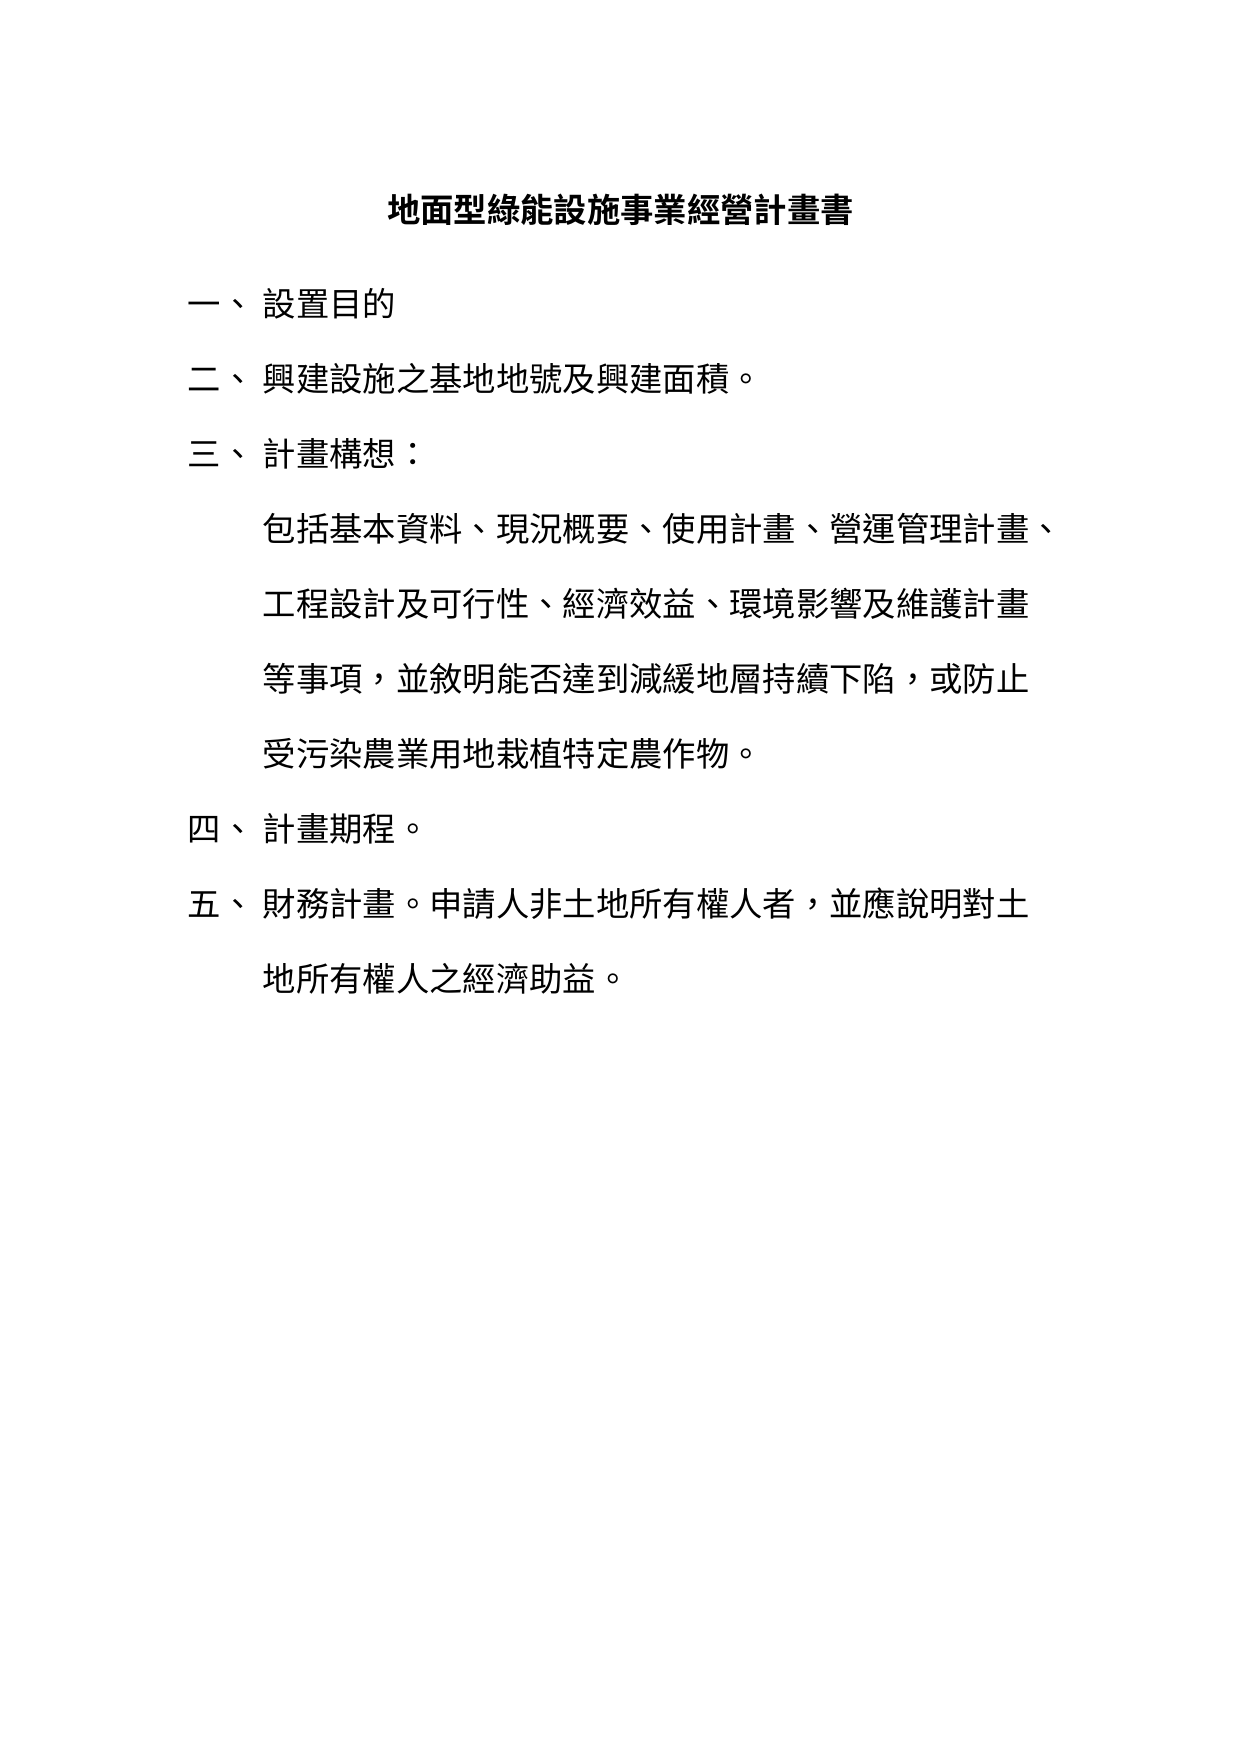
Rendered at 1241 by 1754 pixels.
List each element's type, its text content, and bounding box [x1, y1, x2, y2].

list 興建設施之基地地號及興建面積。 [187, 333, 1053, 408]
list 計畫期程。 [187, 783, 1053, 858]
list 包括基本資料、現況概要、使用計畫、營運管理計畫、工程設計及可行性、經濟效益、環境影響及維護計畫等事項，並敘明能否達到減緩地層持續下陷，或防止受污染農業用地栽植特定農作物。 [262, 483, 1053, 783]
list 設置目的 [187, 258, 1053, 333]
list 計畫構想： [187, 408, 1053, 483]
text 地面型綠能設施事業經營計畫書 [187, 164, 1053, 239]
list 財務計畫。申請人非土地所有權人者，並應說明對土地所有權人之經濟助益。 [187, 858, 1053, 1008]
